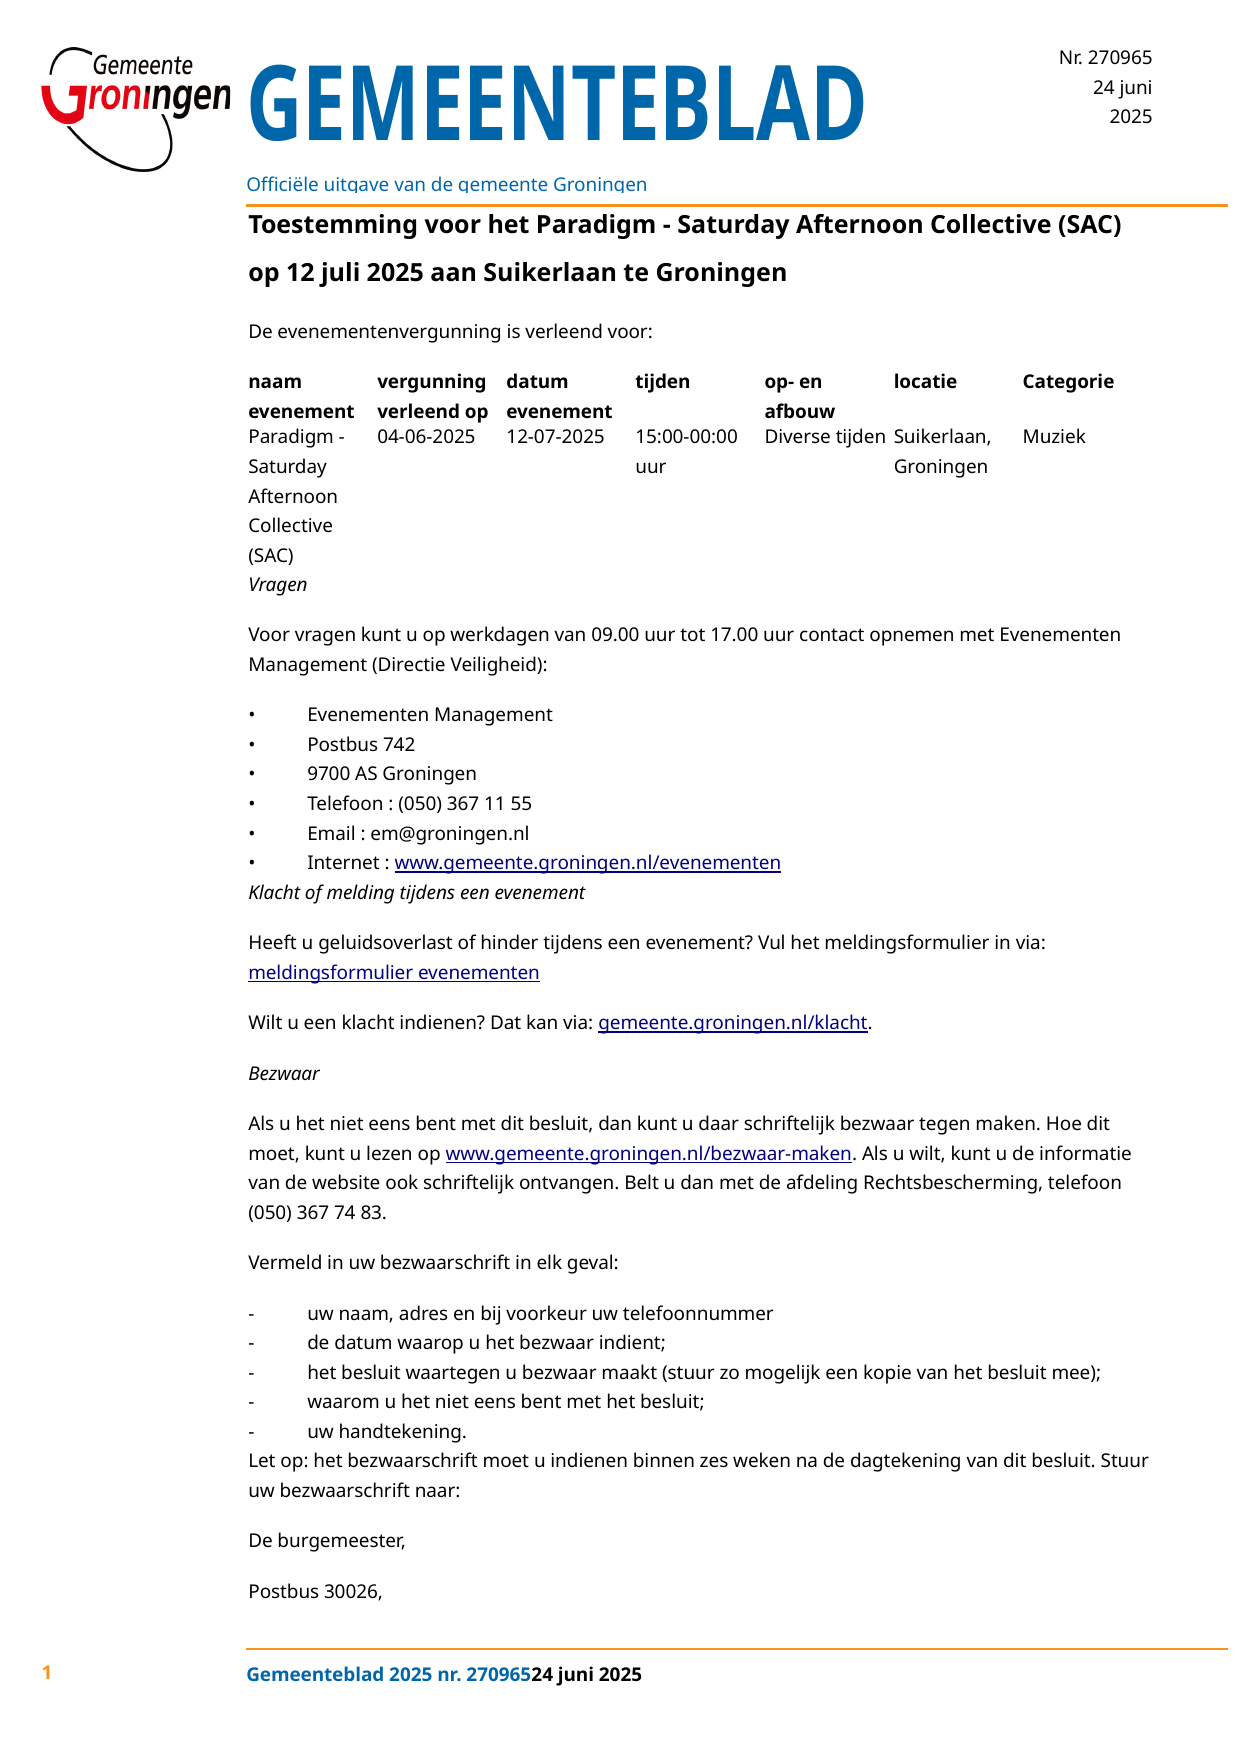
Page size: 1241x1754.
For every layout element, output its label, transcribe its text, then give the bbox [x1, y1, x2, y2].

table_cell 12-07-2025 [506, 424, 635, 568]
table_header Categorie [1023, 369, 1152, 424]
table_cell 04-06-2025 [377, 424, 506, 568]
text Heeft u geluidsoverlast of hinder tijdens een evenement? Vul het meldingsformulier in via: meldingsformulier evenementen [248, 929, 1152, 985]
table_header vergunning verleend op [377, 369, 506, 424]
list waarom u het niet eens bent met het besluit; [248, 1388, 1152, 1414]
text Postbus 30026, [248, 1578, 1152, 1604]
table_header datum evenement [506, 369, 635, 424]
list 9700 AS Groningen [248, 761, 1152, 786]
text Wilt u een klacht indienen? Dat kan via: gemeente.groningen.nl/klacht. [248, 1009, 1152, 1035]
text Bezwaar [248, 1060, 1152, 1086]
list de datum waarop u het bezwaar indient; [248, 1329, 1152, 1355]
list uw naam, adres en bij voorkeur uw telefoonnummer [248, 1300, 1152, 1326]
table_cell 15:00-00:00 uur [635, 424, 764, 568]
text Klacht of melding tijdens een evenement [248, 879, 1152, 905]
list Telefoon : (050) 367 11 55 [248, 790, 1152, 816]
text De burgemeester, [248, 1528, 1152, 1553]
table_cell Diverse tijden [764, 424, 893, 568]
table_header naam evenement [248, 369, 377, 424]
table_header locatie [894, 369, 1022, 424]
text Let op: het bezwaarschrift moet u indienen binnen zes weken na de dagtekening van dit besluit. Stuur uw bezwaarschrift naar: [248, 1448, 1152, 1503]
text Toestemming voor het Paradigm - Saturday Afternoon Collective (SAC) op 12 juli 2025 aan Suikerlaan te Groningen [248, 207, 1152, 288]
list Evenementen Management [248, 701, 1152, 727]
text Als u het niet eens bent met dit besluit, dan kunt u daar schriftelijk bezwaar tegen maken. Hoe dit moet, kunt u lezen op www.gemeente.groningen.nl/bezwaar-maken. Als u wilt, kunt u de informatie van de website ook schriftelijk ontvangen. Belt u dan met de afdeling Rechtsbescherming, telefoon (050) 367 74 83. [248, 1110, 1152, 1225]
table_cell Muziek [1023, 424, 1152, 568]
list het besluit waartegen u bezwaar maakt (stuur zo mogelijk een kopie van het besluit mee); [248, 1359, 1152, 1385]
list Email : em@groningen.nl [248, 820, 1152, 846]
list Postbus 742 [248, 731, 1152, 757]
text Vermeld in uw bezwaarschrift in elk geval: [248, 1249, 1152, 1275]
text Vragen [248, 571, 1152, 597]
text De evenementenvergunning is verleend voor: [248, 318, 1152, 344]
list uw handtekening. [248, 1418, 1152, 1444]
picture [41, 47, 231, 172]
text Voor vragen kunt u op werkdagen van 09.00 uur tot 17.00 uur contact opnemen met Evenementen Management (Directie Veiligheid): [248, 621, 1152, 677]
table_header op- en afbouw [764, 369, 893, 424]
table_cell Paradigm - Saturday Afternoon Collective (SAC) [248, 424, 377, 568]
table_cell Suikerlaan, Groningen [894, 424, 1022, 568]
table_header tijden [635, 369, 764, 424]
list Internet : www.gemeente.groningen.nl/evenementen [248, 849, 1152, 875]
